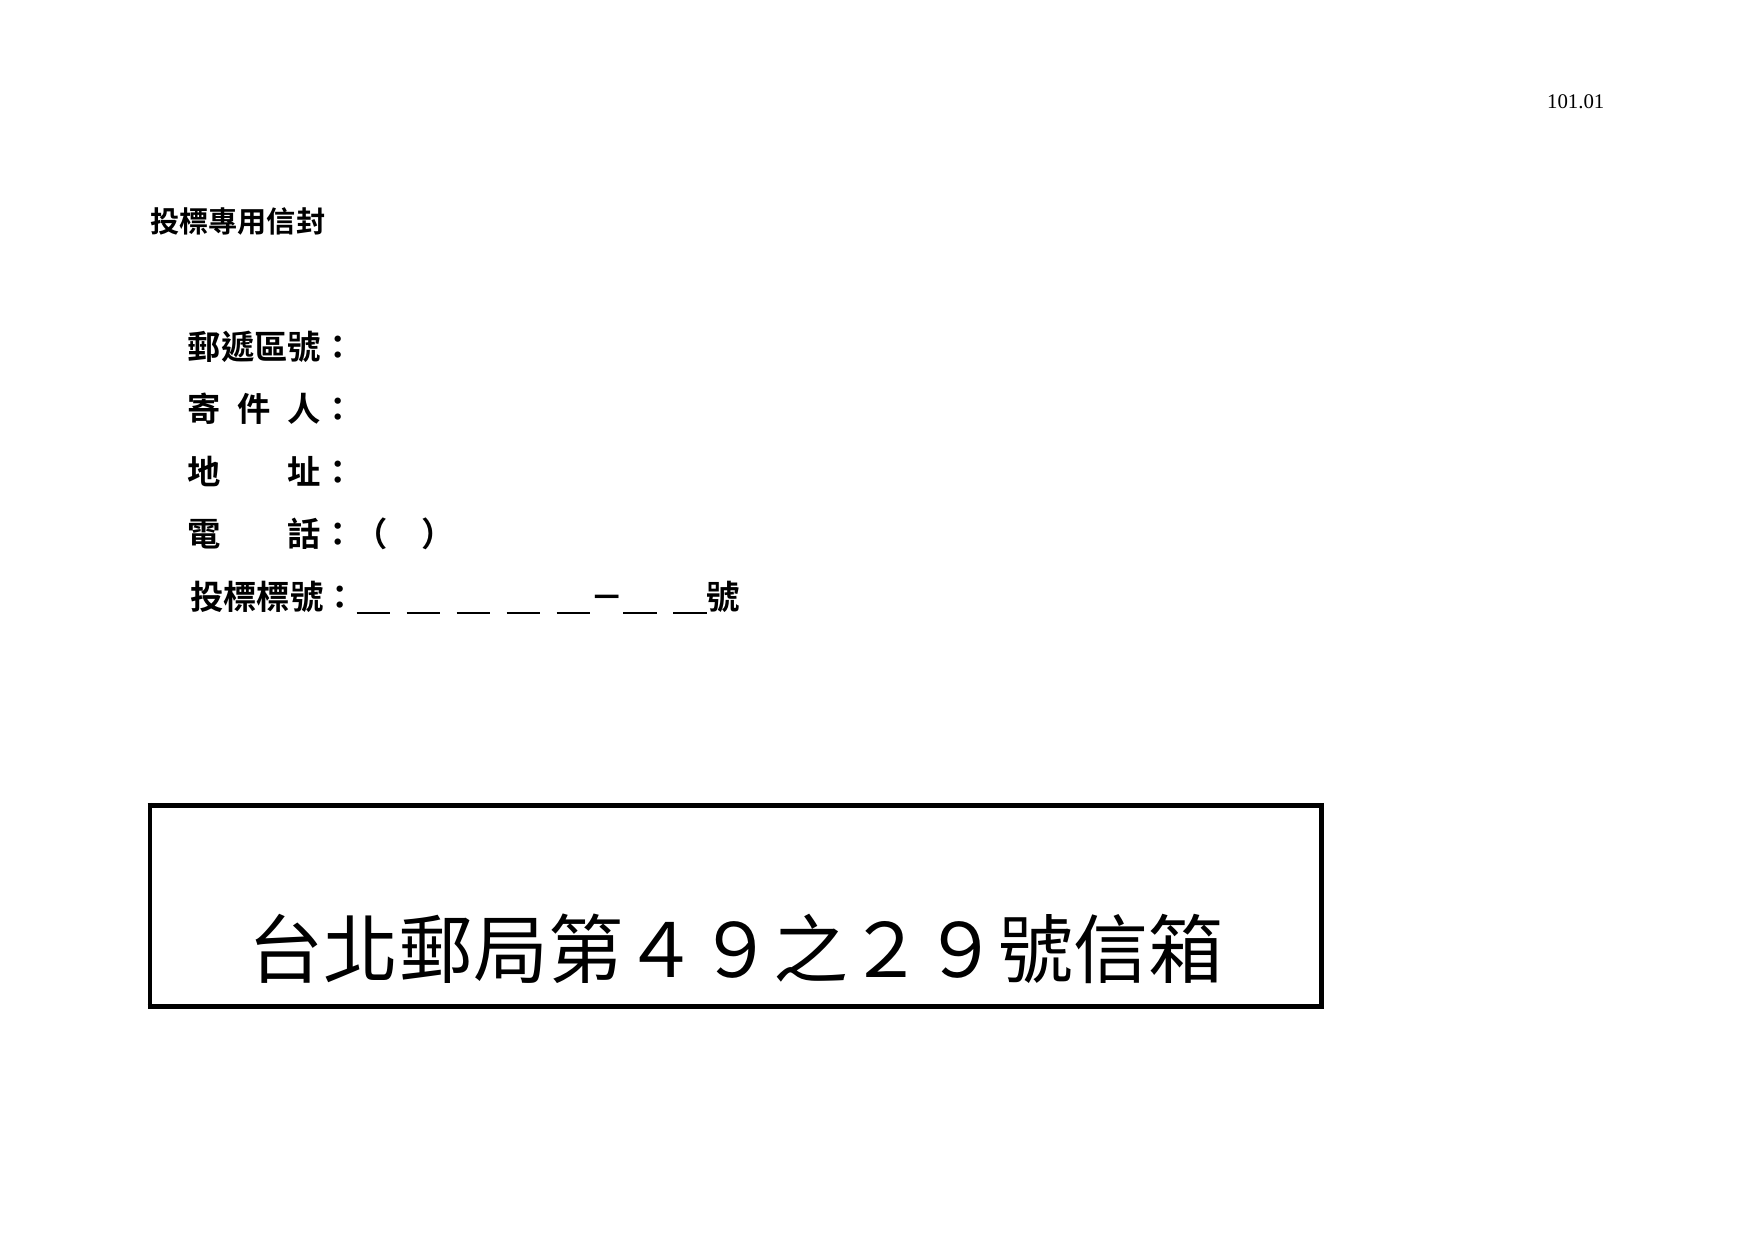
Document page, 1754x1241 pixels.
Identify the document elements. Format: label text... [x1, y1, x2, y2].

text 寄 件 人： [187, 365, 1604, 428]
text 投標標號： － 號 [173, 553, 1732, 615]
text 地 址： [187, 428, 1604, 490]
text 郵遞區號： [187, 303, 1604, 365]
text 投標專用信封 [150, 178, 1604, 240]
table_header 台北郵局第４９之２９號信箱 [152, 808, 1319, 1004]
text 電 話：（ ） [187, 490, 1604, 553]
